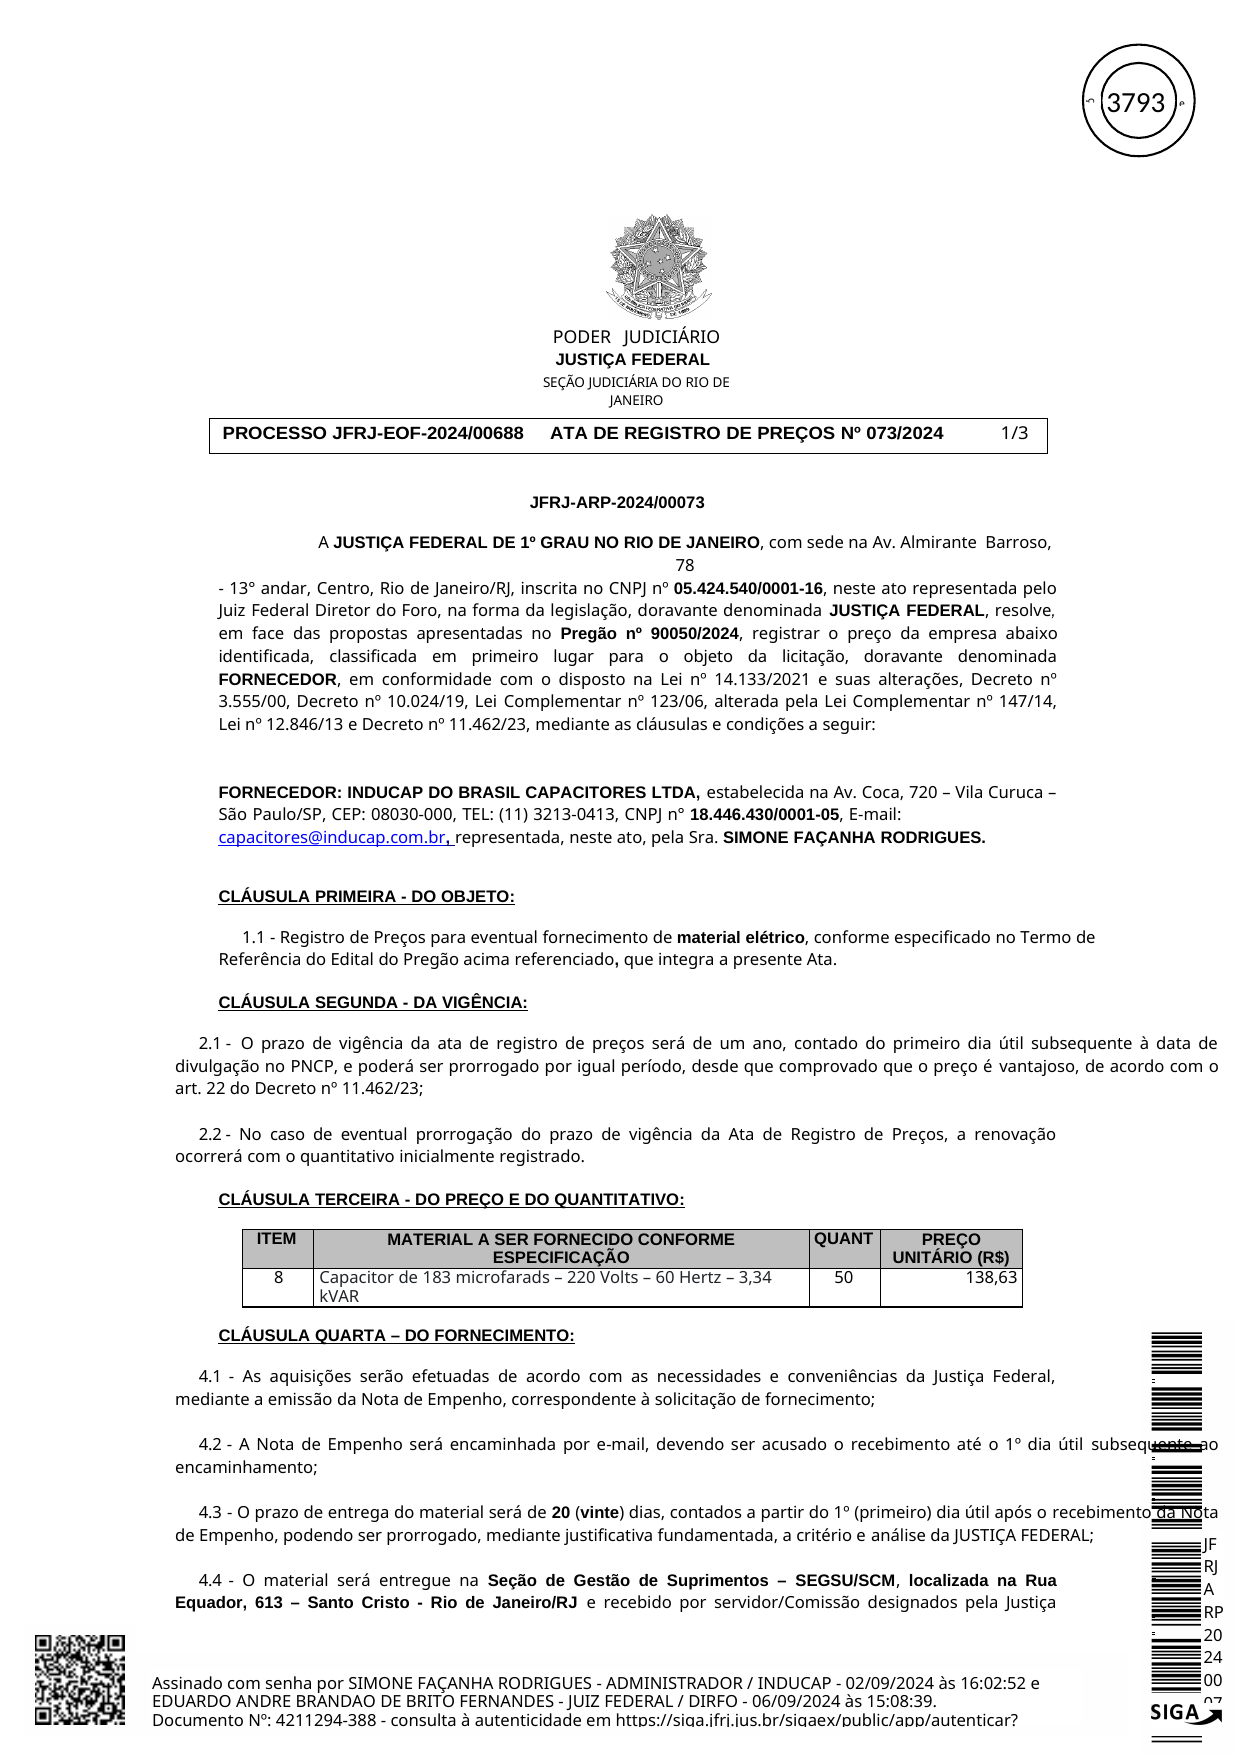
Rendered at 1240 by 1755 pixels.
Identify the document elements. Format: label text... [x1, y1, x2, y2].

text CLÁUSULA QUARTA – DO FORNECIMENTO: [218, 1326, 1140, 1345]
list - As aquisições serão efetuadas de acordo com as necessidades e conveniências da Justiça Federal, mediante a emissão da Nota de Empenho, correspondente à solicitação de fornecimento; [175, 1365, 1057, 1410]
text - 13° andar, Centro, Rio de Janeiro/RJ, inscrita no CNPJ nº 05.424.540/0001-16, neste ato representada pelo Juiz Federal Diretor do Foro, na forma da legislação, doravante denominada JUSTIÇA FEDERAL, resolve, em face das propostas apresentadas no Pregão nº 90050/2024, registrar o preço da empresa abaixo identificada, classificada em primeiro lugar para o objeto da licitação, doravante denominada FORNECEDOR, em conformidade com o disposto na Lei nº 14.133/2021 e suas alterações, Decreto nº 3.555/00, Decreto nº 10.024/19, Lei Complementar nº 123/06, alterada pela Lei Complementar nº 147/14, Lei nº 12.846/13 e Decreto nº 11.462/23, mediante as cláusulas e condições a seguir: [218, 576, 1058, 735]
list - O prazo de entrega do material será de 20 (vinte) dias, contados a partir do 1º (primeiro) dia útil após o recebimento da Nota de Empenho, podendo ser prorrogado, mediante justificativa fundamentada, a critério e análise da JUSTIÇA FEDERAL; [175, 1501, 1140, 1546]
subtitle CLÁUSULA TERCEIRA - DO PREÇO E DO QUANTITATIVO: [218, 1190, 1219, 1209]
table_cell Capacitor de 183 microfarads – 220 Volts – 60 Hertz – 3,34 kVAR [314, 1269, 809, 1306]
list - O prazo de vigência da ata de registro de preços será de um ano, contado do primeiro dia útil subsequente à data de divulgação no PNCP, e poderá ser prorrogado por igual período, desde que comprovado que o preço é vantajoso, de acordo com o art. 22 do Decreto nº 11.462/23; [175, 1032, 1219, 1100]
list - No caso de eventual prorrogação do prazo de vigência da Ata de Registro de Preços, a renovação ocorrerá com o quantitativo inicialmente registrado. [175, 1122, 1057, 1168]
text PROCESSO JFRJ-EOF-2024/00688 ATA DE REGISTRO DE PREÇOS Nº 073/2024 1/3 [222, 421, 1047, 445]
table_header PREÇO UNITÁRIO (R$) [881, 1230, 1022, 1268]
subtitle JFRJ-ARP-2024/00073 [176, 492, 1057, 512]
table_cell 50 [810, 1269, 880, 1306]
table_cell 8 [243, 1269, 313, 1306]
table_header MATERIAL A SER FORNECIDO CONFORME ESPECIFICAÇÃO [314, 1230, 809, 1268]
text A JUSTIÇA FEDERAL DE 1º GRAU NO RIO DE JANEIRO, com sede na Av. Almirante Barroso, 78 [312, 531, 1057, 576]
table_cell 138,63 [881, 1269, 1022, 1306]
list JFRJARP202400073A [1203, 1532, 1224, 1703]
text capacitores@inducap.com.br, representada, neste ato, pela Sra. SIMONE FAÇANHA RODRIGUES. [218, 826, 1219, 848]
text 1.1 - Registro de Preços para eventual fornecimento de material elétrico, conforme especificado no Termo de Referência do Edital do Pregão acima referenciado, que integra a presente Ata. [218, 925, 1107, 971]
text FORNECEDOR: INDUCAP DO BRASIL CAPACITORES LTDA, estabelecida na Av. Coca, 720 – Vila Curuca – São Paulo/SP, CEP: 08030-000, TEL: (11) 3213-0413, CNPJ n° 18.446.430/0001-05, E-mail: [218, 780, 1057, 826]
subtitle CLÁUSULA PRIMEIRA - DO OBJETO: [218, 887, 1219, 906]
list - A Nota de Empenho será encaminhada por e-mail, devendo ser acusado o recebimento até o 1º dia útil subsequente ao encaminhamento; [175, 1433, 1140, 1478]
subtitle CLÁUSULA SEGUNDA - DA VIGÊNCIA: [218, 993, 1219, 1012]
text ç [1085, 98, 1099, 106]
table_header QUANT [810, 1230, 880, 1268]
list - O material será entregue na Seção de Gestão de Suprimentos – SEGSU/SCM, localizada na Rua Equador, 613 – Santo Cristo - Rio de Janeiro/RJ e recebido por servidor/Comissão designados pela Justiça [175, 1568, 1057, 1614]
text e [1179, 97, 1193, 105]
table_header ITEM [243, 1230, 313, 1268]
